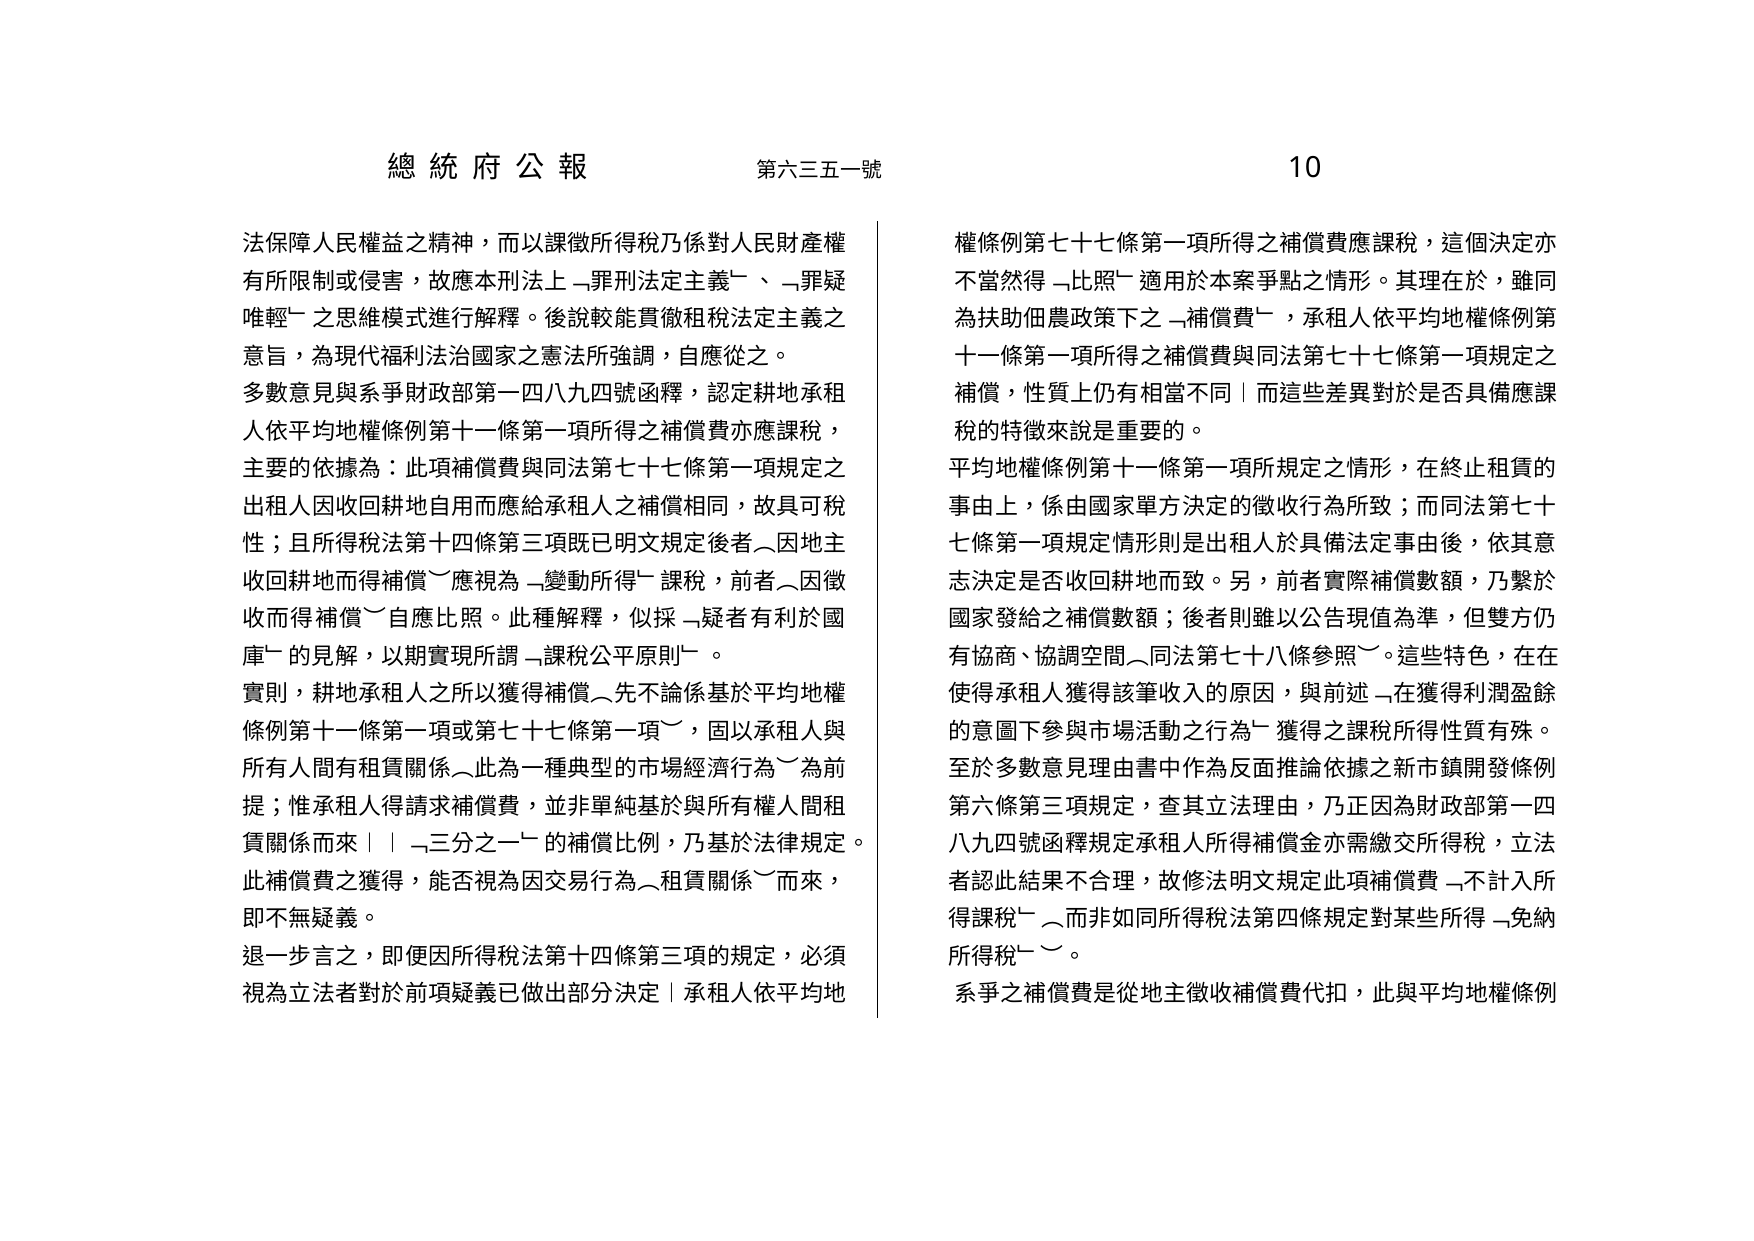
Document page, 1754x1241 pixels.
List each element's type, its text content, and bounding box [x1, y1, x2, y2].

text 多數意見與系爭財政部第一四八九四號函釋，認定耕地承租人依平均地權條例第十一條第一項所得之補償費亦應課稅，主要的依據為：此項補償費與同法第七十七條第一項規定之出租人因收回耕地自用而應給承租人之補償相同，故具可稅性；且所得稅法第十四條第三項既已明文規定後者︵因地主收回耕地而得補償︶應視為﹁變動所得﹂課稅，前者︵因徵收而得補償︶自應比照。此種解釋，似採﹁疑者有利於國庫﹂的見解，以期實現所謂﹁課稅公平原則﹂。 [242, 372, 847, 672]
text 法保障人民權益之精神，而以課徵所得稅乃係對人民財產權有所限制或侵害，故應本刑法上﹁罪刑法定主義﹂、﹁罪疑唯輕﹂之思維模式進行解釋。後說較能貫徹租稅法定主義之意旨，為現代福利法治國家之憲法所強調，自應從之。 [242, 222, 847, 372]
text 退一步言之，即便因所得稅法第十四條第三項的規定，必須視為立法者對於前項疑義已做出部分決定︱承租人依平均地 [242, 934, 847, 1009]
text 權條例第七十七條第一項所得之補償費應課稅，這個決定亦不當然得﹁比照﹂適用於本案爭點之情形。其理在於，雖同為扶助佃農政策下之﹁補償費﹂，承租人依平均地權條例第十一條第一項所得之補償費與同法第七十七條第一項規定之補償，性質上仍有相當不同︱而這些差異對於是否具備應課稅的特徵來說是重要的。 [954, 222, 1559, 447]
text 實則，耕地承租人之所以獲得補償︵先不論係基於平均地權條例第十一條第一項或第七十七條第一項︶，固以承租人與所有人間有租賃關係︵此為一種典型的市場經濟行為︶為前提；惟承租人得請求補償費，並非單純基於與所有權人間租賃關係而來︱︱﹁三分之一﹂的補償比例，乃基於法律規定。此補償費之獲得，能否視為因交易行為︵租賃關係︶而來，即不無疑義。 [242, 672, 847, 934]
text 系爭之補償費是從地主徵收補償費代扣，此與平均地權條例 [954, 972, 1559, 1009]
text 平均地權條例第十一條第一項所規定之情形，在終止租賃的事由上，係由國家單方決定的徵收行為所致；而同法第七十七條第一項規定情形則是出租人於具備法定事由後，依其意志決定是否收回耕地而致。另，前者實際補償數額，乃繫於國家發給之補償數額；後者則雖以公告現值為準，但雙方仍有協商、協調空間︵同法第七十八條參照︶。這些特色，在在使得承租人獲得該筆收入的原因，與前述﹁在獲得利潤盈餘的意圖下參與市場活動之行為﹂獲得之課稅所得性質有殊。至於多數意見理由書中作為反面推論依據之新市鎮開發條例第六條第三項規定，查其立法理由，乃正因為財政部第一四八九四號函釋規定承租人所得補償金亦需繳交所得稅，立法者認此結果不合理，故修法明文規定此項補償費﹁不計入所得課稅﹂︵而非如同所得稅法第四條規定對某些所得﹁免納所得稅﹂︶。 [948, 447, 1559, 972]
